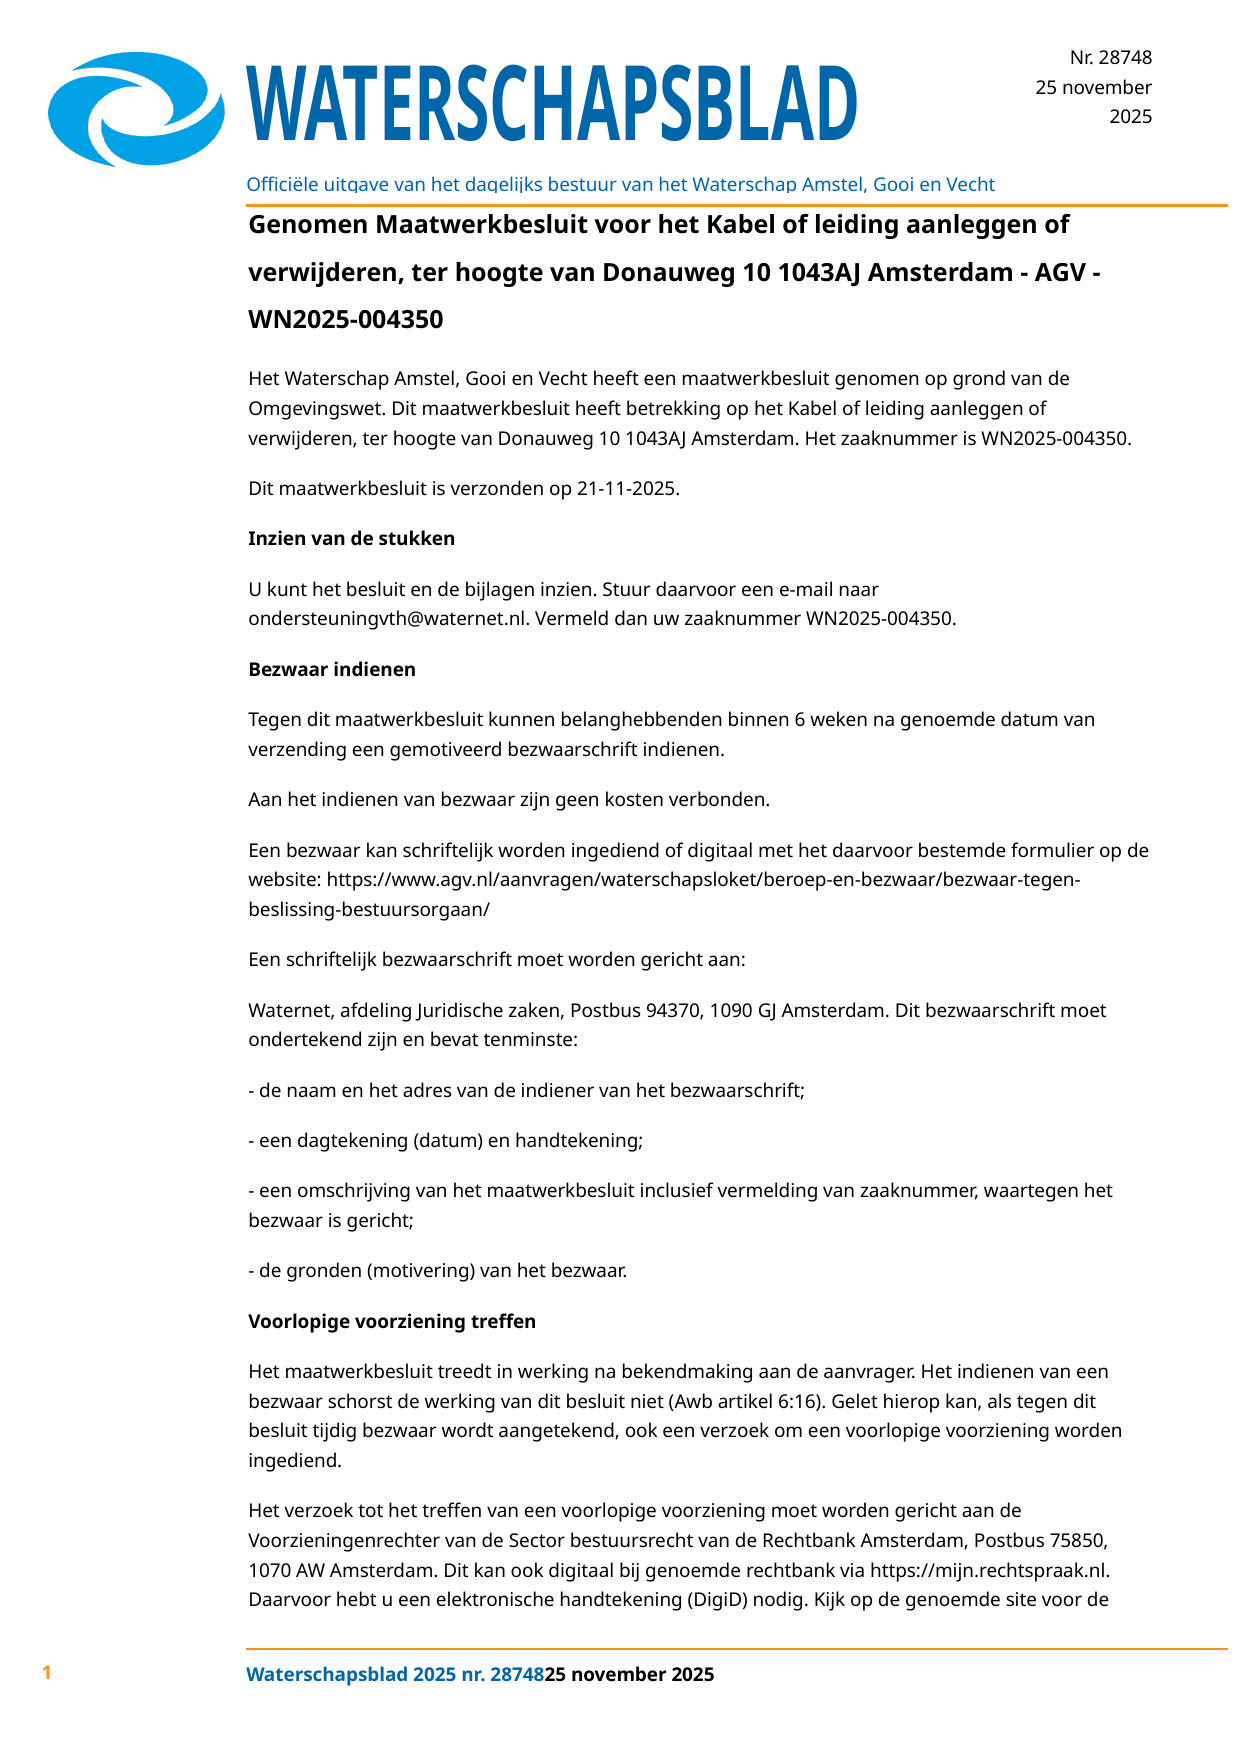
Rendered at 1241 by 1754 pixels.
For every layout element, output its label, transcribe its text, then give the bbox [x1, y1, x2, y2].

text Het maatwerkbesluit treedt in werking na bekendmaking aan de aanvrager. Het indienen van een bezwaar schorst de werking van dit besluit niet (Awb artikel 6:16). Gelet hierop kan, als tegen dit besluit tijdig bezwaar wordt aangetekend, ook een verzoek om een voorlopige voorziening worden ingediend. [248, 1358, 1152, 1473]
picture [41, 47, 231, 172]
text Het verzoek tot het treffen van een voorlopige voorziening moet worden gericht aan de Voorzieningenrechter van de Sector bestuursrecht van de Rechtbank Amsterdam, Postbus 75850, 1070 AW Amsterdam. Dit kan ook digitaal bij genoemde rechtbank via https://mijn.rechtspraak.nl. Daarvoor hebt u een elektronische handtekening (DigiD) nodig. Kijk op de genoemde site voor de [248, 1498, 1152, 1612]
text - een omschrijving van het maatwerkbesluit inclusief vermelding van zaaknummer, waartegen het bezwaar is gericht; [248, 1178, 1152, 1233]
text Voorlopige voorziening treffen [248, 1308, 1152, 1334]
text Het Waterschap Amstel, Gooi en Vecht heeft een maatwerkbesluit genomen op grond van de Omgevingswet. Dit maatwerkbesluit heeft betrekking op het Kabel of leiding aanleggen of verwijderen, ter hoogte van Donauweg 10 1043AJ Amsterdam. Het zaaknummer is WN2025-004350. [248, 366, 1152, 450]
text - een dagtekening (datum) en handtekening; [248, 1127, 1152, 1153]
text Tegen dit maatwerkbesluit kunnen belanghebbenden binnen 6 weken na genoemde datum van verzending een gemotiveerd bezwaarschrift indienen. [248, 706, 1152, 762]
text Dit maatwerkbesluit is verzonden op 21-11-2025. [248, 475, 1152, 501]
text Waternet, afdeling Juridische zaken, Postbus 94370, 1090 GJ Amsterdam. Dit bezwaarschrift moet ondertekend zijn en bevat tenminste: [248, 997, 1152, 1052]
text Inzien van de stukken [248, 526, 1152, 551]
text Genomen Maatwerkbesluit voor het Kabel of leiding aanleggen of verwijderen, ter hoogte van Donauweg 10 1043AJ Amsterdam - AGV - WN2025-004350 [248, 207, 1152, 336]
text Een schriftelijk bezwaarschrift moet worden gericht aan: [248, 946, 1152, 972]
text U kunt het besluit en de bijlagen inzien. Stuur daarvoor een e-mail naar ondersteuningvth@waternet.nl. Vermeld dan uw zaaknummer WN2025-004350. [248, 576, 1152, 631]
text - de gronden (motivering) van het bezwaar. [248, 1258, 1152, 1283]
text Een bezwaar kan schriftelijk worden ingediend of digitaal met het daarvoor bestemde formulier op de website: https://www.agv.nl/aanvragen/waterschapsloket/beroep-en-bezwaar/bezwaar-tegen-beslissing-bestuursorgaan/ [248, 837, 1152, 922]
text Aan het indienen van bezwaar zijn geen kosten verbonden. [248, 786, 1152, 812]
text - de naam en het adres van de indiener van het bezwaarschrift; [248, 1077, 1152, 1102]
text Bezwaar indienen [248, 656, 1152, 682]
